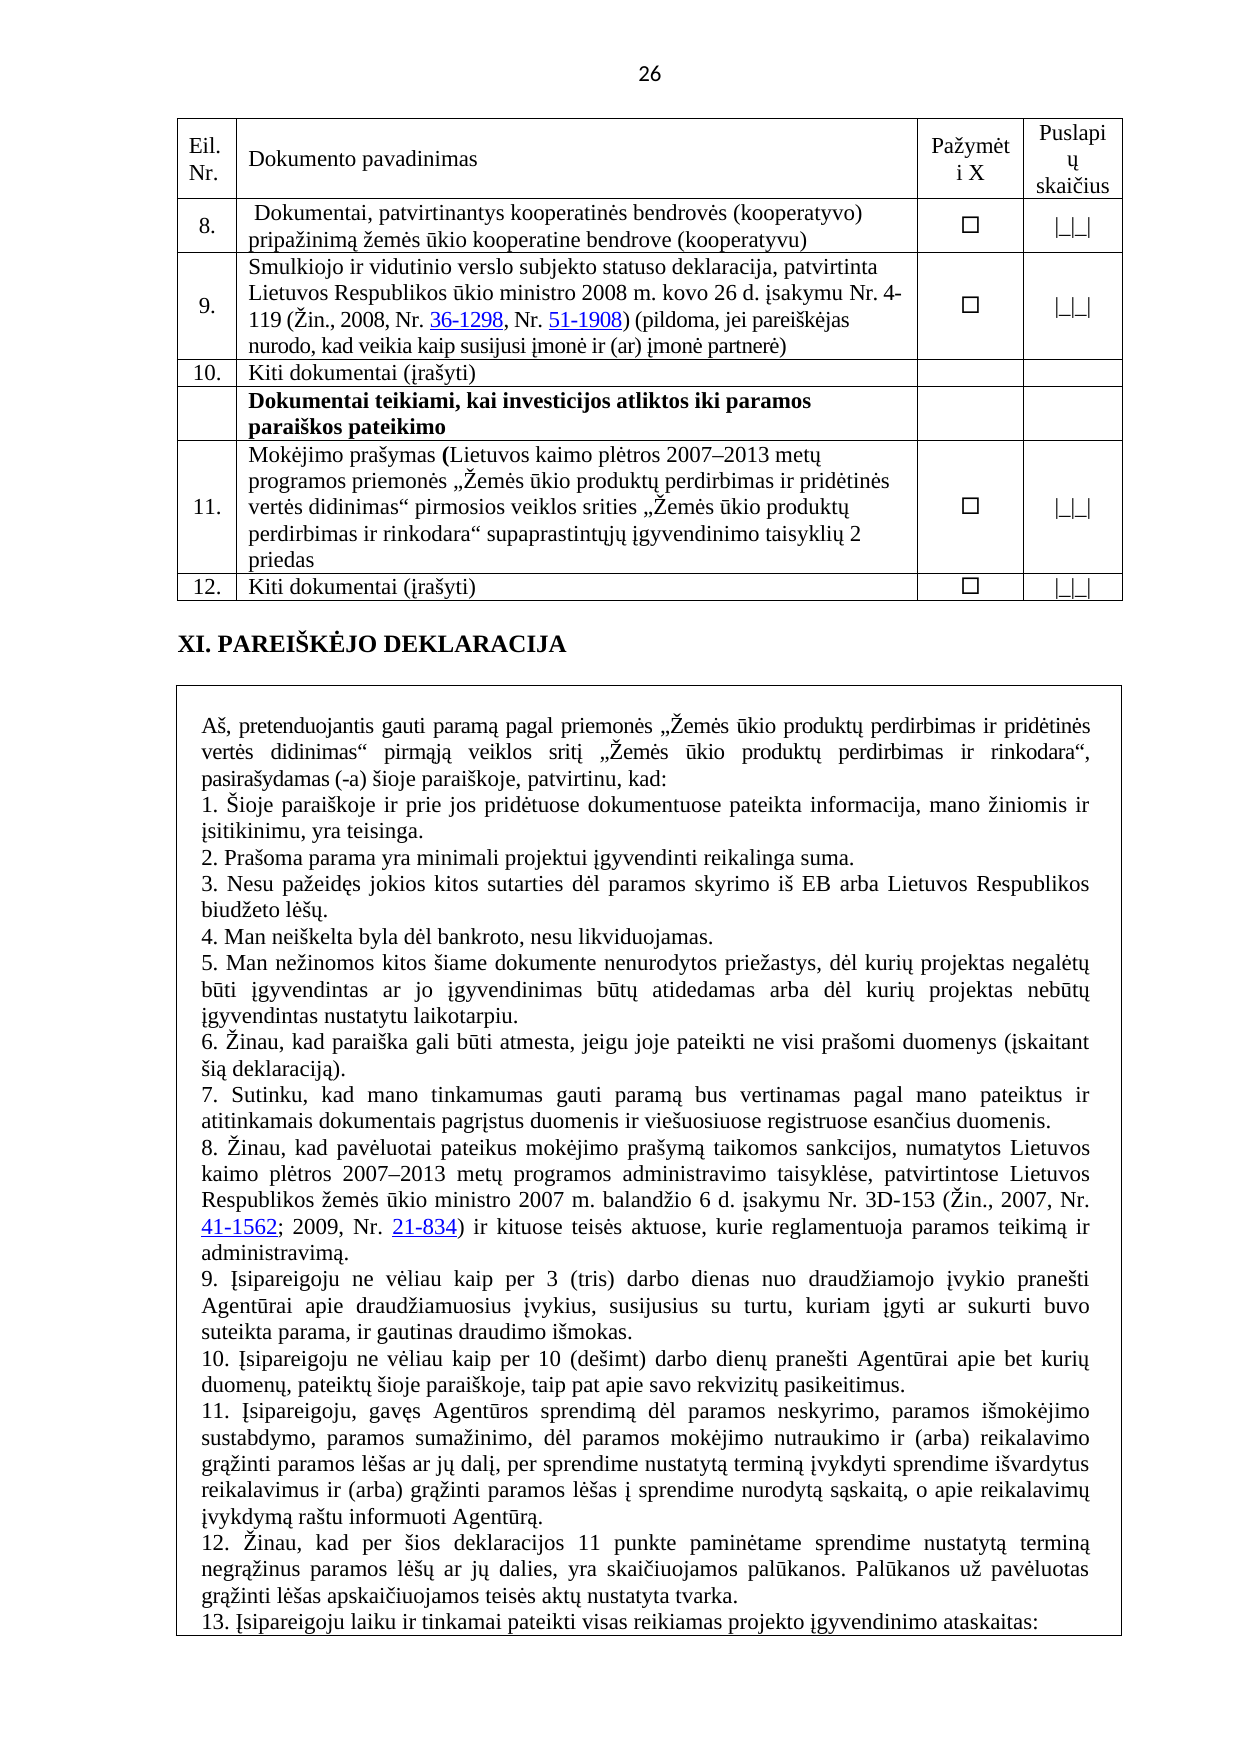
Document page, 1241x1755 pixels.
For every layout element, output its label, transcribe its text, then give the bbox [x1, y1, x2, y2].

table_cell [] [918, 441, 1023, 572]
table_cell [1024, 360, 1122, 386]
table_cell [918, 360, 1023, 386]
table_header Dokumento pavadinimas [237, 119, 917, 198]
table_cell [] [918, 199, 1023, 252]
table_cell [1024, 387, 1122, 439]
table_cell Kiti dokumentai (įrašyti) [237, 574, 917, 600]
table_cell |_|_| [1024, 441, 1122, 572]
table_cell [918, 387, 1023, 439]
table_cell [] [918, 574, 1023, 600]
table_header Aš, pretenduojantis gauti paramą pagal priemonės „Žemės ūkio produktų perdirbimas ir pridėtinės vertės didinimas“ pirmąją veiklos sritį „Žemės ūkio produktų perdirbimas ir rinkodara“, pasirašydamas (-a) šioje paraiškoje, patvirtinu, kad: 1. Šioje paraiškoje ir prie jos pridėtuose dokumentuose pateikta informacija, mano žiniomis ir įsitikinimu, yra teisinga. 2. Prašoma parama yra minimali projektui įgyvendinti reikalinga suma. 3. Nesu pažeidęs jokios kitos sutarties dėl paramos skyrimo iš EB arba Lietuvos Respublikos biudžeto lėšų. 4. Man neiškelta byla dėl bankroto, nesu likviduojamas. 5. Man nežinomos kitos šiame dokumente nenurodytos priežastys, dėl kurių projektas negalėtų būti įgyvendintas ar jo įgyvendinimas būtų atidedamas arba dėl kurių projektas nebūtų įgyvendintas nustatytu laikotarpiu. 6. Žinau, kad paraiška gali būti atmesta, jeigu joje pateikti ne visi prašomi duomenys (įskaitant šią deklaraciją). 7. Sutinku, kad mano tinkamumas gauti paramą bus vertinamas pagal mano pateiktus ir atitinkamais dokumentais pagrįstus duomenis ir viešuosiuose registruose esančius duomenis. 8. Žinau, kad pavėluotai pateikus mokėjimo prašymą taikomos sankcijos, numatytos Lietuvos kaimo plėtros 2007–2013 metų programos administravimo taisyklėse, patvirtintose Lietuvos Respublikos žemės ūkio ministro 2007 m. balandžio 6 d. įsakymu Nr. 3D-153 (Žin., 2007, Nr. 41-1562; 2009, Nr. 21-834) ir kituose teisės aktuose, kurie reglamentuoja paramos teikimą ir administravimą. 9. Įsipareigoju ne vėliau kaip per 3 (tris) darbo dienas nuo draudžiamojo įvykio pranešti Agentūrai apie draudžiamuosius įvykius, susijusius su turtu, kuriam įgyti ar sukurti buvo suteikta parama, ir gautinas draudimo išmokas. 10. Įsipareigoju ne vėliau kaip per 10 (dešimt) darbo dienų pranešti Agentūrai apie bet kurių duomenų, pateiktų šioje paraiškoje, taip pat apie savo rekvizitų pasikeitimus. 11. Įsipareigoju, gavęs Agentūros sprendimą dėl paramos neskyrimo, paramos išmokėjimo sustabdymo, paramos sumažinimo, dėl paramos mokėjimo nutraukimo ir (arba) reikalavimo grąžinti paramos lėšas ar jų dalį, per sprendime nustatytą terminą įvykdyti sprendime išvardytus reikalavimus ir (arba) grąžinti paramos lėšas į sprendime nurodytą sąskaitą, o apie reikalavimų įvykdymą raštu informuoti Agentūrą. 12. Žinau, kad per šios deklaracijos 11 punkte paminėtame sprendime nustatytą terminą negrąžinus paramos lėšų ar jų dalies, yra skaičiuojamos palūkanos. Palūkanos už pavėluotas grąžinti lėšas apskaičiuojamos teisės aktų nustatyta tvarka. 13. Įsipareigoju laiku ir tinkamai pateikti visas reikiamas projekto įgyvendinimo ataskaitas: [177, 686, 1121, 1634]
table_header Pažymėti X [918, 119, 1023, 198]
table_cell [178, 387, 236, 439]
table_cell 12. [178, 574, 236, 600]
table_cell Smulkiojo ir vidutinio verslo subjekto statuso deklaracija, patvirtinta Lietuvos Respublikos ūkio ministro 2008 m. kovo 26 d. įsakymu Nr. 4-119 (Žin., 2008, Nr. 36-1298, Nr. 51-1908) (pildoma, jei pareiškėjas nurodo, kad veikia kaip susijusi įmonė ir (ar) įmonė partnerė) [237, 253, 917, 358]
text XI. PAREIŠKĖJO DEKLARACIJA [177, 629, 1122, 658]
table_cell |_|_| [1024, 199, 1122, 252]
table_cell |_|_| [1024, 574, 1122, 600]
table_header Eil. Nr. [178, 119, 236, 198]
table_cell Mokėjimo prašymas (Lietuvos kaimo plėtros 2007–2013 metų programos priemonės „Žemės ūkio produktų perdirbimas ir pridėtinės vertės didinimas“ pirmosios veiklos srities „Žemės ūkio produktų perdirbimas ir rinkodara“ supaprastintųjų įgyvendinimo taisyklių 2 priedas [237, 441, 917, 572]
table_header Puslapių skaičius [1024, 119, 1122, 198]
table_cell 11. [178, 441, 236, 572]
table_cell |_|_| [1024, 253, 1122, 358]
table_cell 10. [178, 360, 236, 386]
table_cell 9. [178, 253, 236, 358]
table_cell Dokumentai, patvirtinantys kooperatinės bendrovės (kooperatyvo) pripažinimą žemės ūkio kooperatine bendrove (kooperatyvu) [237, 199, 917, 252]
table_cell Dokumentai teikiami, kai investicijos atliktos iki paramos paraiškos pateikimo [237, 387, 917, 439]
table_cell [] [918, 253, 1023, 358]
table_cell Kiti dokumentai (įrašyti) [237, 360, 917, 386]
table_cell 8. [178, 199, 236, 252]
